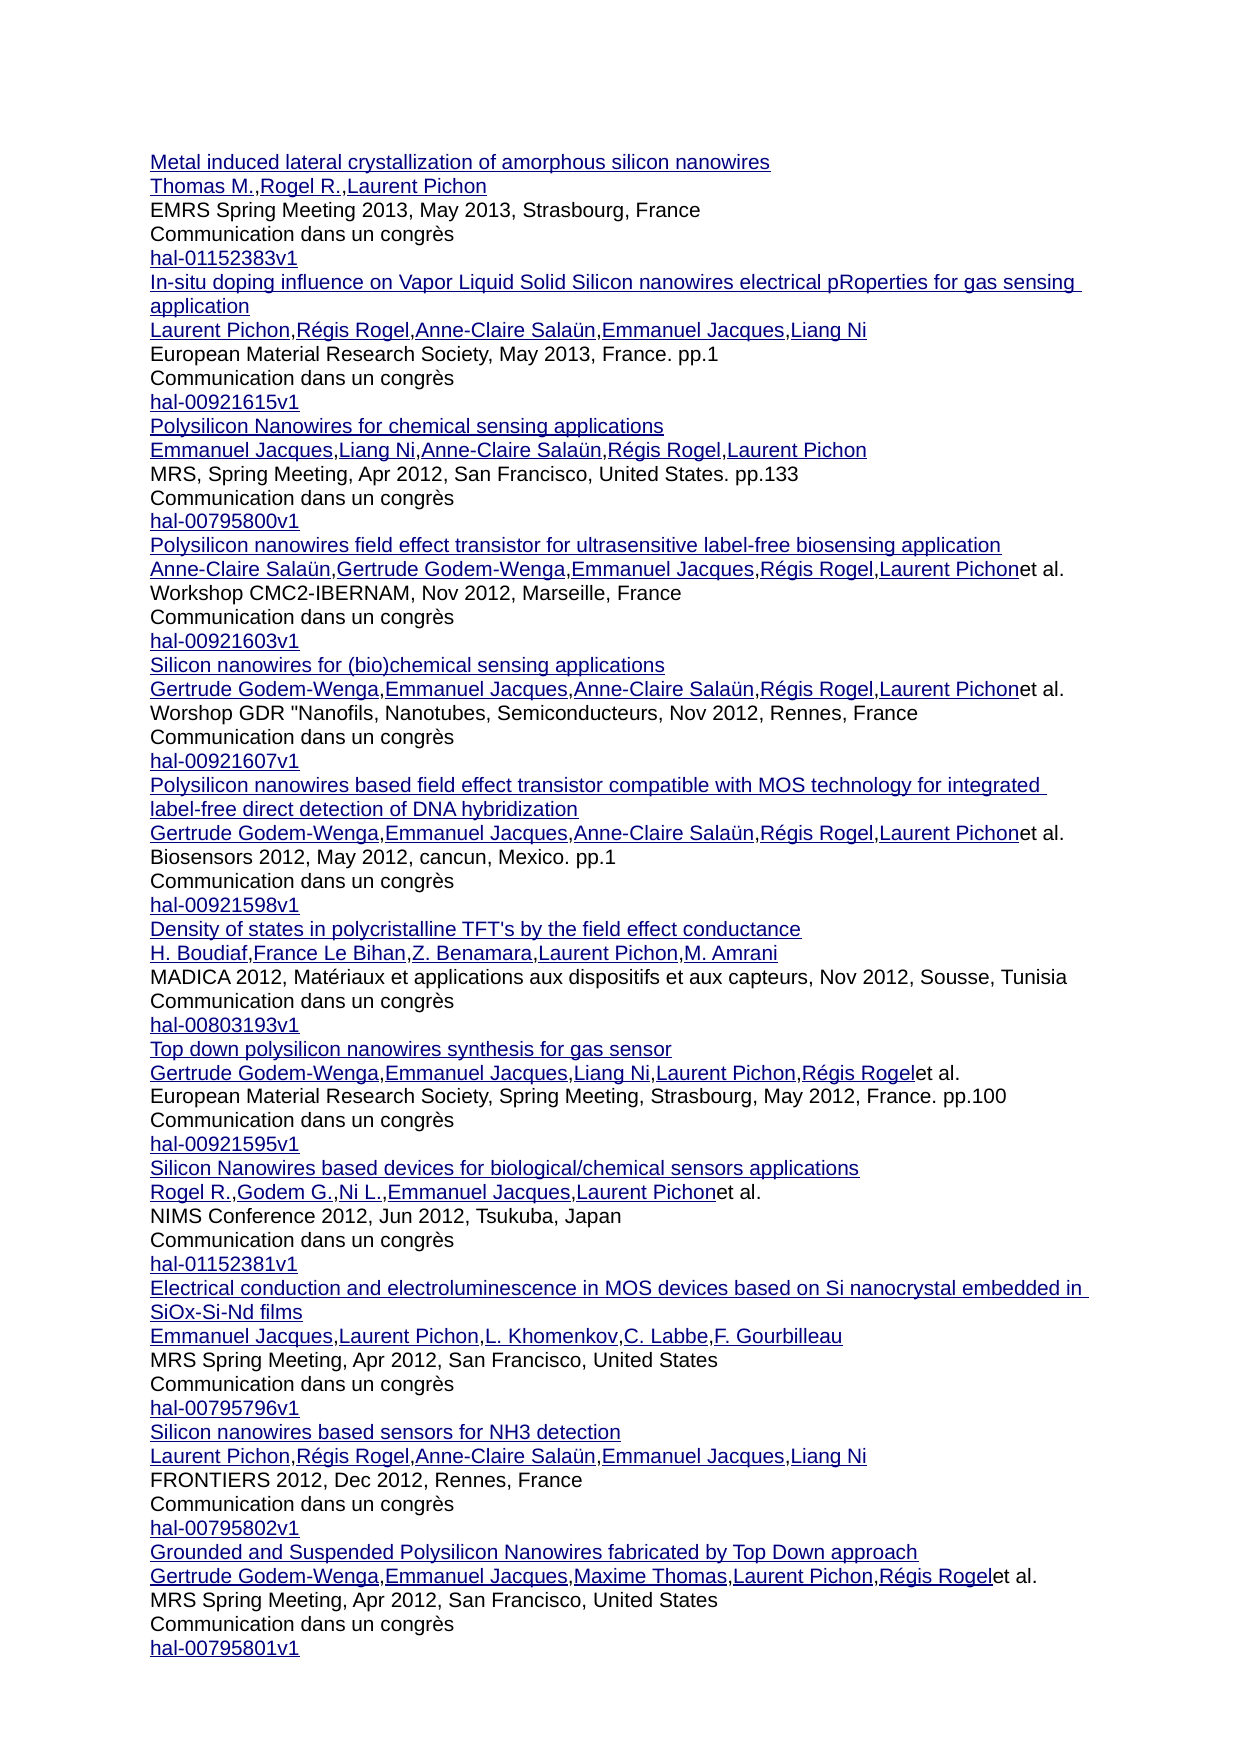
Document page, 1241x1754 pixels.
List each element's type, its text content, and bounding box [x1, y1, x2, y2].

table_cell Electrical conduction and electroluminescence in MOS devices based on Si nanocrystal embedded in SiOx-Si-Nd films Emmanuel Jacques,Laurent Pichon,L. Khomenkov,C. Labbe,F. Gourbilleau MRS Spring Meeting, Apr 2012, San Francisco, United States Communication dans un congrès hal-00795796v1 [150, 1276, 1090, 1420]
table_cell Density of states in polycristalline TFT's by the field effect conductance H. Boudiaf,France Le Bihan,Z. Benamara,Laurent Pichon,M. Amrani MADICA 2012, Matériaux et applications aux dispositifs et aux capteurs, Nov 2012, Sousse, Tunisia Communication dans un congrès hal-00803193v1 [150, 917, 1090, 1036]
table_cell Polysilicon Nanowires for chemical sensing applications Emmanuel Jacques,Liang Ni,Anne-Claire Salaün,Régis Rogel,Laurent Pichon MRS, Spring Meeting, Apr 2012, San Francisco, United States. pp.133 Communication dans un congrès hal-00795800v1 [150, 414, 1090, 533]
table_cell Silicon nanowires for (bio)chemical sensing applications Gertrude Godem-Wenga,Emmanuel Jacques,Anne-Claire Salaün,Régis Rogel,Laurent Pichonet al. Worshop GDR "Nanofils, Nanotubes, Semiconducteurs, Nov 2012, Rennes, France Communication dans un congrès hal-00921607v1 [150, 653, 1090, 773]
table_cell In-situ doping influence on Vapor Liquid Solid Silicon nanowires electrical pRoperties for gas sensing application Laurent Pichon,Régis Rogel,Anne-Claire Salaün,Emmanuel Jacques,Liang Ni European Material Research Society, May 2013, France. pp.1 Communication dans un congrès hal-00921615v1 [150, 270, 1090, 413]
table_cell Top down polysilicon nanowires synthesis for gas sensor Gertrude Godem-Wenga,Emmanuel Jacques,Liang Ni,Laurent Pichon,Régis Rogelet al. European Material Research Society, Spring Meeting, Strasbourg, May 2012, France. pp.100 Communication dans un congrès hal-00921595v1 [150, 1036, 1090, 1156]
table_cell Metal induced lateral crystallization of amorphous silicon nanowires Thomas M.,Rogel R.,Laurent Pichon EMRS Spring Meeting 2013, May 2013, Strasbourg, France Communication dans un congrès hal-01152383v1 [150, 150, 1090, 270]
table_cell Silicon Nanowires based devices for biological/chemical sensors applications Rogel R.,Godem G.,Ni L.,Emmanuel Jacques,Laurent Pichonet al. NIMS Conference 2012, Jun 2012, Tsukuba, Japan Communication dans un congrès hal-01152381v1 [150, 1156, 1090, 1276]
table_cell Silicon nanowires based sensors for NH3 detection Laurent Pichon,Régis Rogel,Anne-Claire Salaün,Emmanuel Jacques,Liang Ni FRONTIERS 2012, Dec 2012, Rennes, France Communication dans un congrès hal-00795802v1 [150, 1420, 1090, 1539]
table_cell Polysilicon nanowires based field effect transistor compatible with MOS technology for integrated label-free direct detection of DNA hybridization Gertrude Godem-Wenga,Emmanuel Jacques,Anne-Claire Salaün,Régis Rogel,Laurent Pichonet al. Biosensors 2012, May 2012, cancun, Mexico. pp.1 Communication dans un congrès hal-00921598v1 [150, 773, 1090, 917]
table_cell Polysilicon nanowires field effect transistor for ultrasensitive label-free biosensing application Anne-Claire Salaün,Gertrude Godem-Wenga,Emmanuel Jacques,Régis Rogel,Laurent Pichonet al. Workshop CMC2-IBERNAM, Nov 2012, Marseille, France Communication dans un congrès hal-00921603v1 [150, 533, 1090, 653]
table_cell Grounded and Suspended Polysilicon Nanowires fabricated by Top Down approach Gertrude Godem-Wenga,Emmanuel Jacques,Maxime Thomas,Laurent Pichon,Régis Rogelet al. MRS Spring Meeting, Apr 2012, San Francisco, United States Communication dans un congrès hal-00795801v1 [150, 1540, 1090, 1659]
